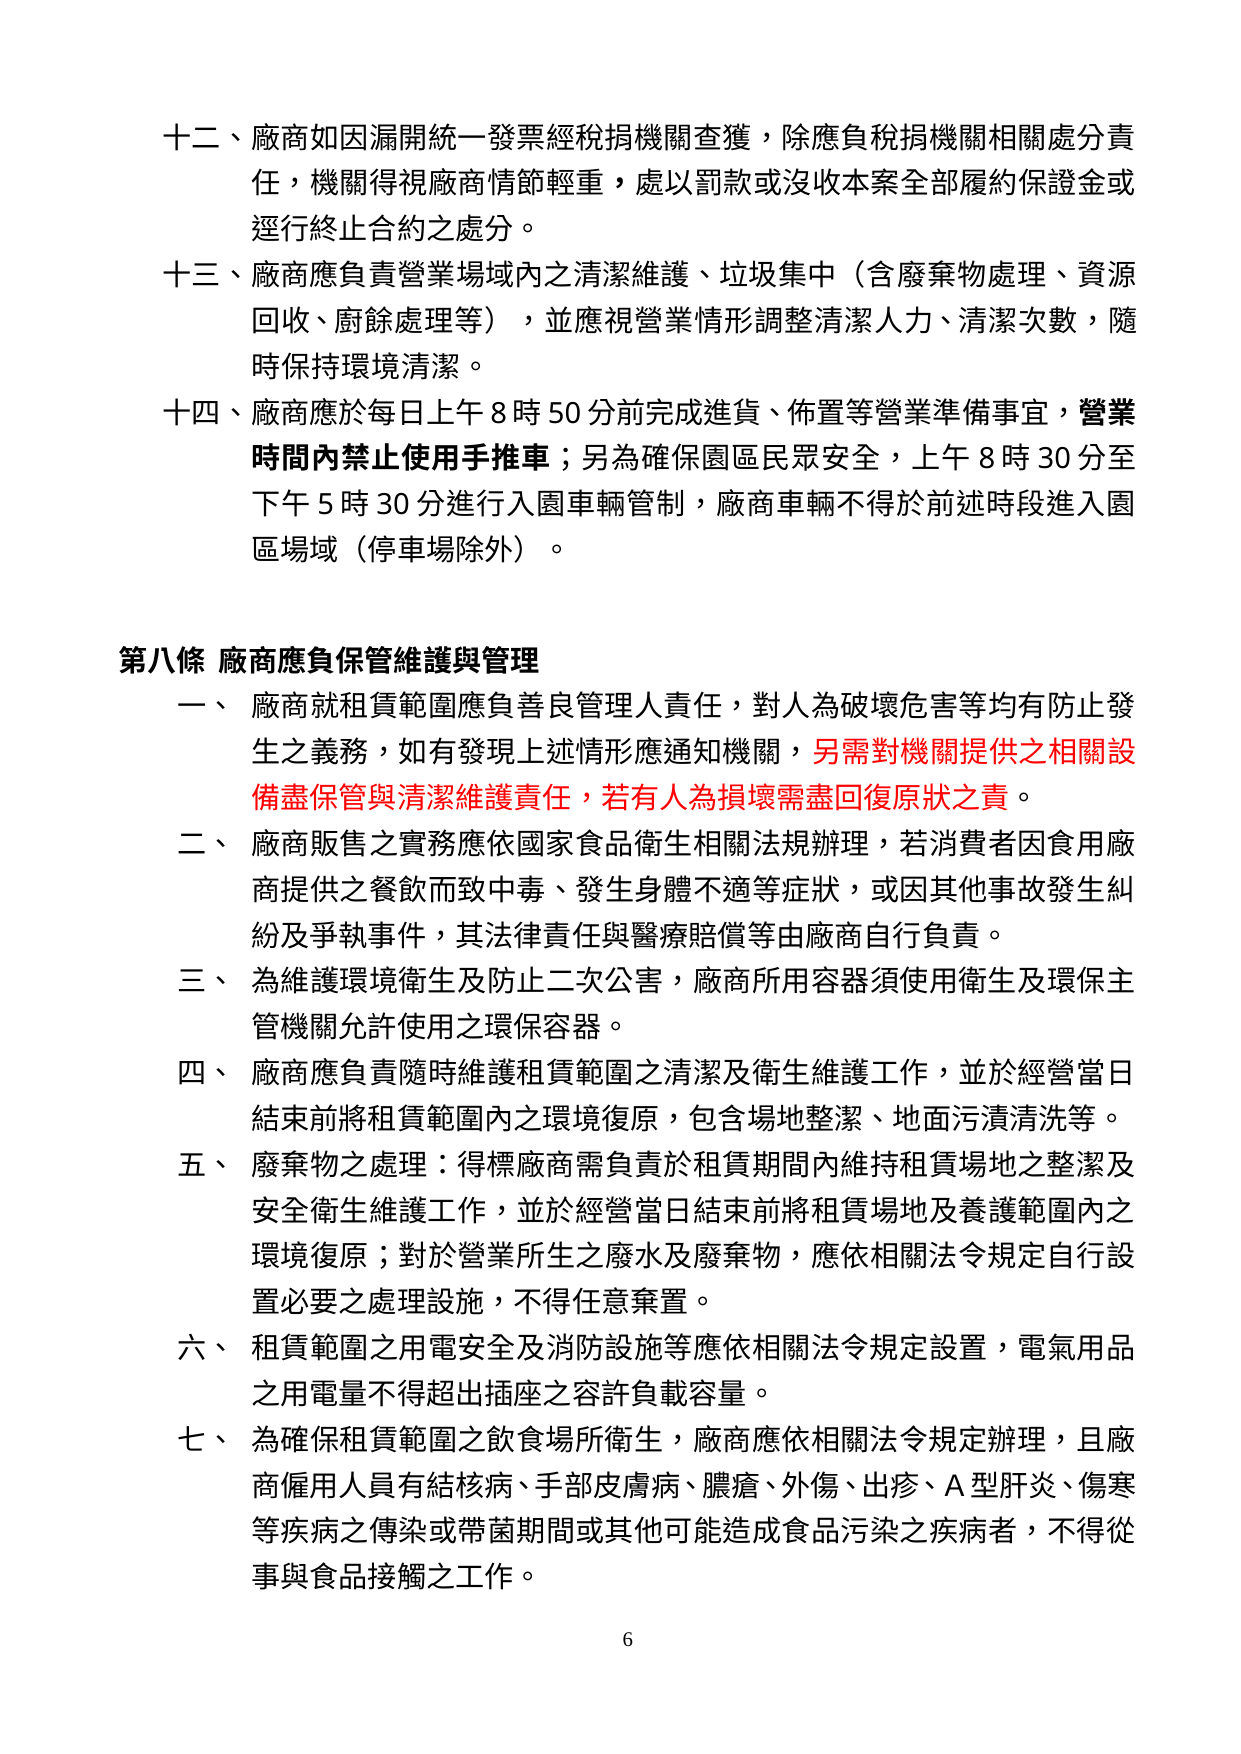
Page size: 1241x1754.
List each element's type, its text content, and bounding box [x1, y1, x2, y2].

list 廠商販售之實務應依國家食品衛生相關法規辦理，若消費者因食用廠商提供之餐飲而致中毒、發生身體不適等症狀，或因其他事故發生糾紛及爭執事件，其法律責任與醫療賠償等由廠商自行負責。 [177, 818, 1137, 955]
list 廠商應於每日上午8時50分前完成進貨、佈置等營業準備事宜，營業時間內禁止使用手推車；另為確保園區民眾安全，上午8時30分至下午5時30分進行入園車輛管制，廠商車輛不得於前述時段進入園區場域（停車場除外）。 [162, 386, 1137, 570]
list 為確保租賃範圍之飲食場所衛生，廠商應依相關法令規定辦理，且廠商僱用人員有結核病、手部皮膚病、膿瘡、外傷、出疹、Ａ型肝炎、傷寒等疾病之傳染或帶菌期間或其他可能造成食品污染之疾病者，不得從事與食品接觸之工作。 [177, 1413, 1137, 1597]
list 廠商應負責隨時維護租賃範圍之清潔及衛生維護工作，並於經營當日結束前將租賃範圍內之環境復原，包含場地整潔、地面污漬清洗等。 [177, 1047, 1137, 1138]
list 廢棄物之處理：得標廠商需負責於租賃期間內維持租賃場地之整潔及安全衛生維護工作，並於經營當日結束前將租賃場地及養護範圍內之環境復原；對於營業所生之廢水及廢棄物，應依相關法令規定自行設置必要之處理設施，不得任意棄置。 [177, 1138, 1137, 1322]
list 廠商應負責營業場域內之清潔維護、垃圾集中（含廢棄物處理、資源回收、廚餘處理等），並應視營業情形調整清潔人力、清潔次數，隨時保持環境清潔。 [162, 249, 1137, 386]
list 廠商如因漏開統一發票經稅捐機關查獲，除應負稅捐機關相關處分責任，機關得視廠商情節輕重，處以罰款或沒收本案全部履約保證金或逕行終止合約之處分。 [162, 111, 1137, 249]
text 第八條 廠商應負保管維護與管理 [118, 634, 1137, 680]
list 租賃範圍之用電安全及消防設施等應依相關法令規定設置，電氣用品之用電量不得超出插座之容許負載容量。 [177, 1322, 1137, 1413]
list 為維護環境衛生及防止二次公害，廠商所用容器須使用衛生及環保主管機關允許使用之環保容器。 [177, 955, 1137, 1047]
list 廠商就租賃範圍應負善良管理人責任，對人為破壞危害等均有防止發生之義務，如有發現上述情形應通知機關，另需對機關提供之相關設備盡保管與清潔維護責任，若有人為損壞需盡回復原狀之責。 [177, 680, 1137, 818]
